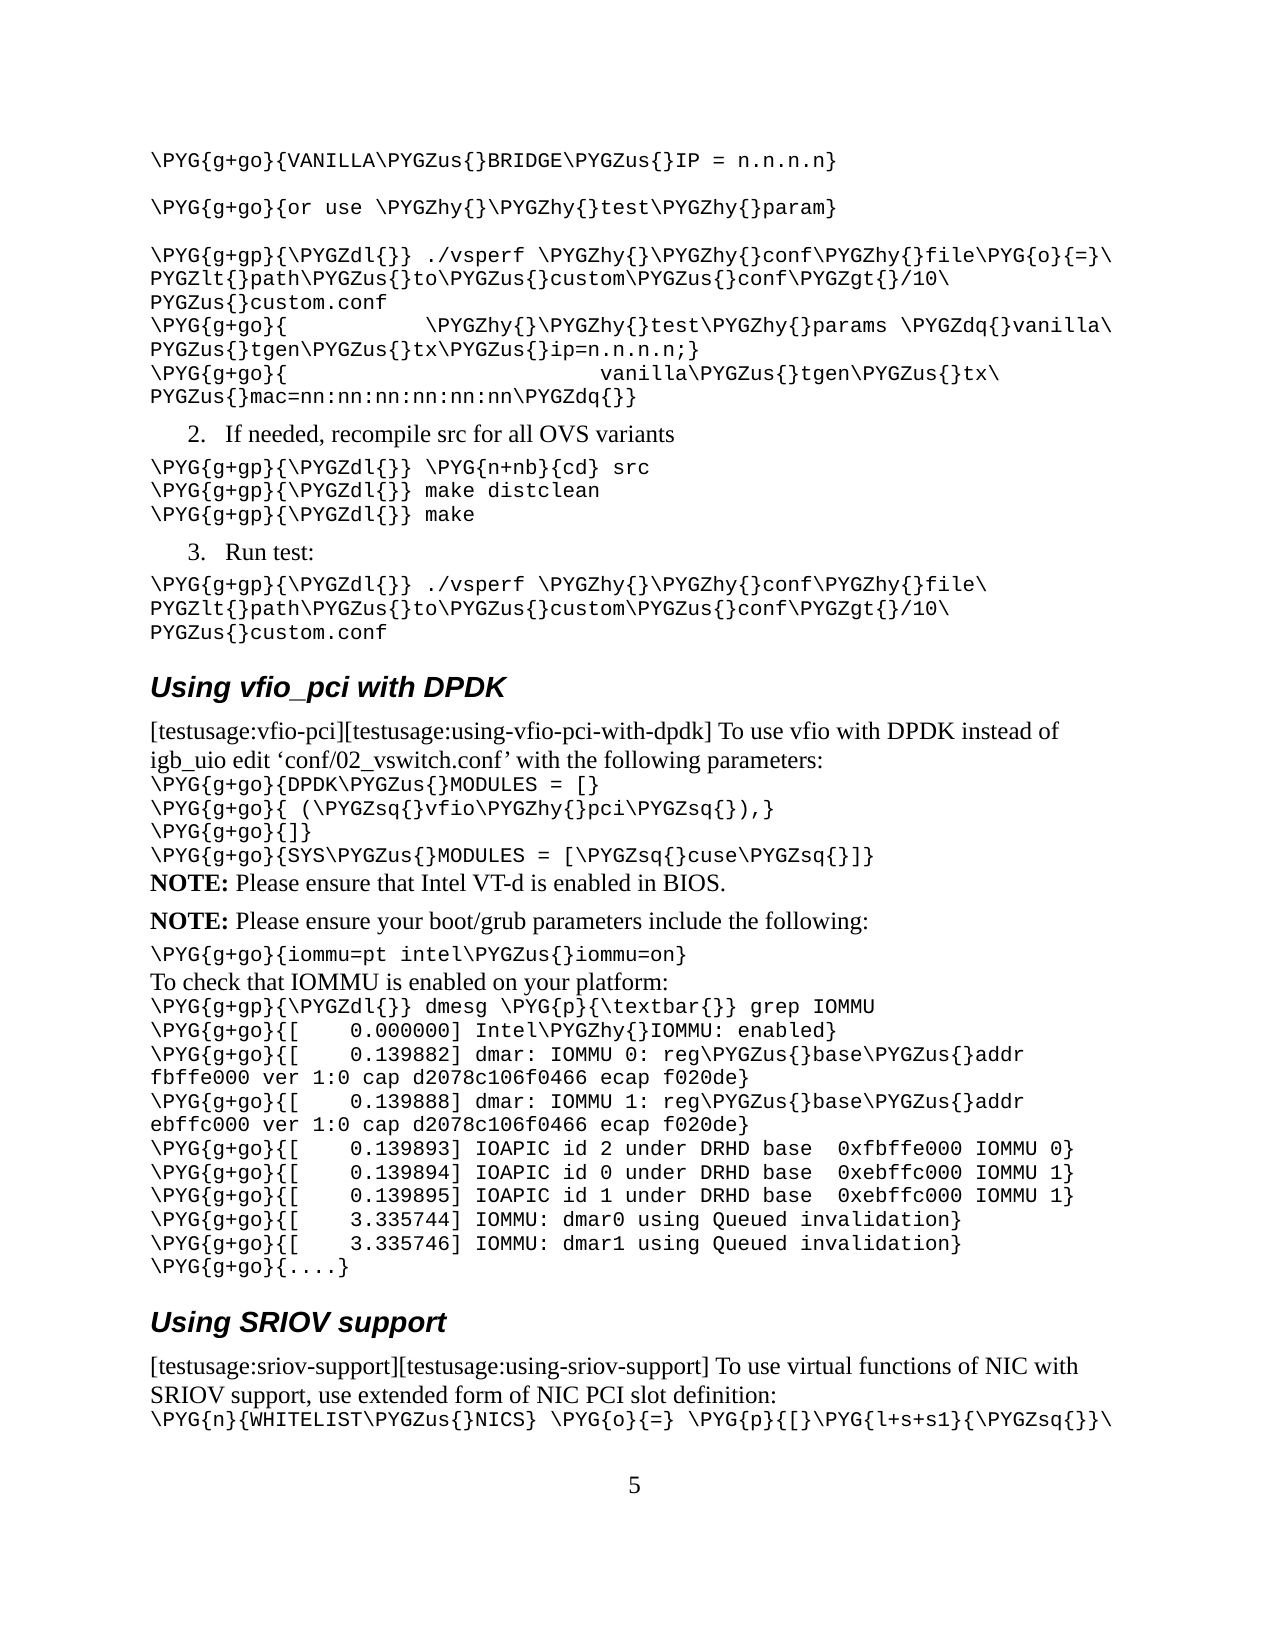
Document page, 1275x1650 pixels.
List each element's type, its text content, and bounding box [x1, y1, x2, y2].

text \PYG{g+go}{ (\PYGZsq{}vfio\PYGZhy{}pci\PYGZsq{}),} [150, 797, 1125, 821]
text \PYG{g+go}{VANILLA\PYGZus{}BRIDGE\PYGZus{}IP = n.n.n.n} [150, 150, 1125, 174]
text NOTE: Please ensure that Intel VT-d is enabled in BIOS. [150, 868, 1125, 897]
text \PYG{g+gp}{\PYGZdl{}} ./vsperf \PYGZhy{}\PYGZhy{}conf\PYGZhy{}file\PYGZlt{}path\PYGZus{}to\PYGZus{}custom\PYGZus{}conf\PYGZgt{}/10\PYGZus{}custom.conf [150, 574, 1125, 645]
subtitle Using SRIOV support [150, 1305, 1125, 1338]
text To check that IOMMU is enabled on your platform: [150, 967, 1125, 996]
text \PYG{n}{WHITELIST\PYGZus{}NICS} \PYG{o}{=} \PYG{p}{[}\PYG{l+s+s1}{\PYGZsq{}}\ [150, 1408, 1125, 1432]
text \PYG{g+go}{iommu=pt intel\PYGZus{}iommu=on} [150, 944, 1125, 967]
text \PYG{g+gp}{\PYGZdl{}} make distclean [150, 480, 1125, 504]
text \PYG{g+gp}{\PYGZdl{}} dmesg \PYG{p}{\textbar{}} grep IOMMU [150, 996, 1125, 1020]
text \PYG{g+go}{[ 0.139893] IOAPIC id 2 under DRHD base 0xfbffe000 IOMMU 0} [150, 1138, 1125, 1162]
text NOTE: Please ensure your boot/grub parameters include the following: [150, 906, 1125, 935]
text [testusage:vfio-pci][testusage:using-vfio-pci-with-dpdk] To use vfio with DPDK instead of igb_uio edit ‘conf/02_vswitch.conf’ with the following parameters: [150, 716, 1125, 774]
subtitle Using vfio_pci with DPDK [150, 670, 1125, 704]
text \PYG{g+go}{[ 0.139895] IOAPIC id 1 under DRHD base 0xebffc000 IOMMU 1} [150, 1185, 1125, 1209]
text \PYG{g+go}{SYS\PYGZus{}MODULES = [\PYGZsq{}cuse\PYGZsq{}]} [150, 845, 1125, 868]
text \PYG{g+gp}{\PYGZdl{}} ./vsperf \PYGZhy{}\PYGZhy{}conf\PYGZhy{}file\PYG{o}{=}\PYGZlt{}path\PYGZus{}to\PYGZus{}custom\PYGZus{}conf\PYGZgt{}/10\PYGZus{}custom.conf [150, 244, 1125, 316]
text \PYG{g+go}{[ 0.139882] dmar: IOMMU 0: reg\PYGZus{}base\PYGZus{}addr fbffe000 ver 1:0 cap d2078c106f0466 ecap f020de} [150, 1043, 1125, 1091]
text \PYG{g+go}{ vanilla\PYGZus{}tgen\PYGZus{}tx\PYGZus{}mac=nn:nn:nn:nn:nn:nn\PYGZdq{}} [150, 363, 1125, 410]
text \PYG{g+go}{[ 0.000000] Intel\PYGZhy{}IOMMU: enabled} [150, 1020, 1125, 1043]
list Run test: [187, 537, 1125, 565]
text \PYG{g+go}{[ 3.335744] IOMMU: dmar0 using Queued invalidation} [150, 1209, 1125, 1233]
text \PYG{g+go}{or use \PYGZhy{}\PYGZhy{}test\PYGZhy{}param} [150, 197, 1125, 221]
text \PYG{g+gp}{\PYGZdl{}} \PYG{n+nb}{cd} src [150, 457, 1125, 480]
text \PYG{g+go}{DPDK\PYGZus{}MODULES = [} [150, 774, 1125, 797]
text \PYG{g+go}{[ 3.335746] IOMMU: dmar1 using Queued invalidation} [150, 1233, 1125, 1256]
text \PYG{g+go}{]} [150, 821, 1125, 845]
text \PYG{g+go}{[ 0.139894] IOAPIC id 0 under DRHD base 0xebffc000 IOMMU 1} [150, 1162, 1125, 1185]
text \PYG{g+go}{....} [150, 1256, 1125, 1280]
text \PYG{g+gp}{\PYGZdl{}} make [150, 504, 1125, 528]
text [testusage:sriov-support][testusage:using-sriov-support] To use virtual functions of NIC with SRIOV support, use extended form of NIC PCI slot definition: [150, 1351, 1125, 1408]
text \PYG{g+go}{[ 0.139888] dmar: IOMMU 1: reg\PYGZus{}base\PYGZus{}addr ebffc000 ver 1:0 cap d2078c106f0466 ecap f020de} [150, 1091, 1125, 1138]
list If needed, recompile src for all OVS variants [187, 419, 1125, 448]
text \PYG{g+go}{ \PYGZhy{}\PYGZhy{}test\PYGZhy{}params \PYGZdq{}vanilla\PYGZus{}tgen\PYGZus{}tx\PYGZus{}ip=n.n.n.n;} [150, 316, 1125, 363]
